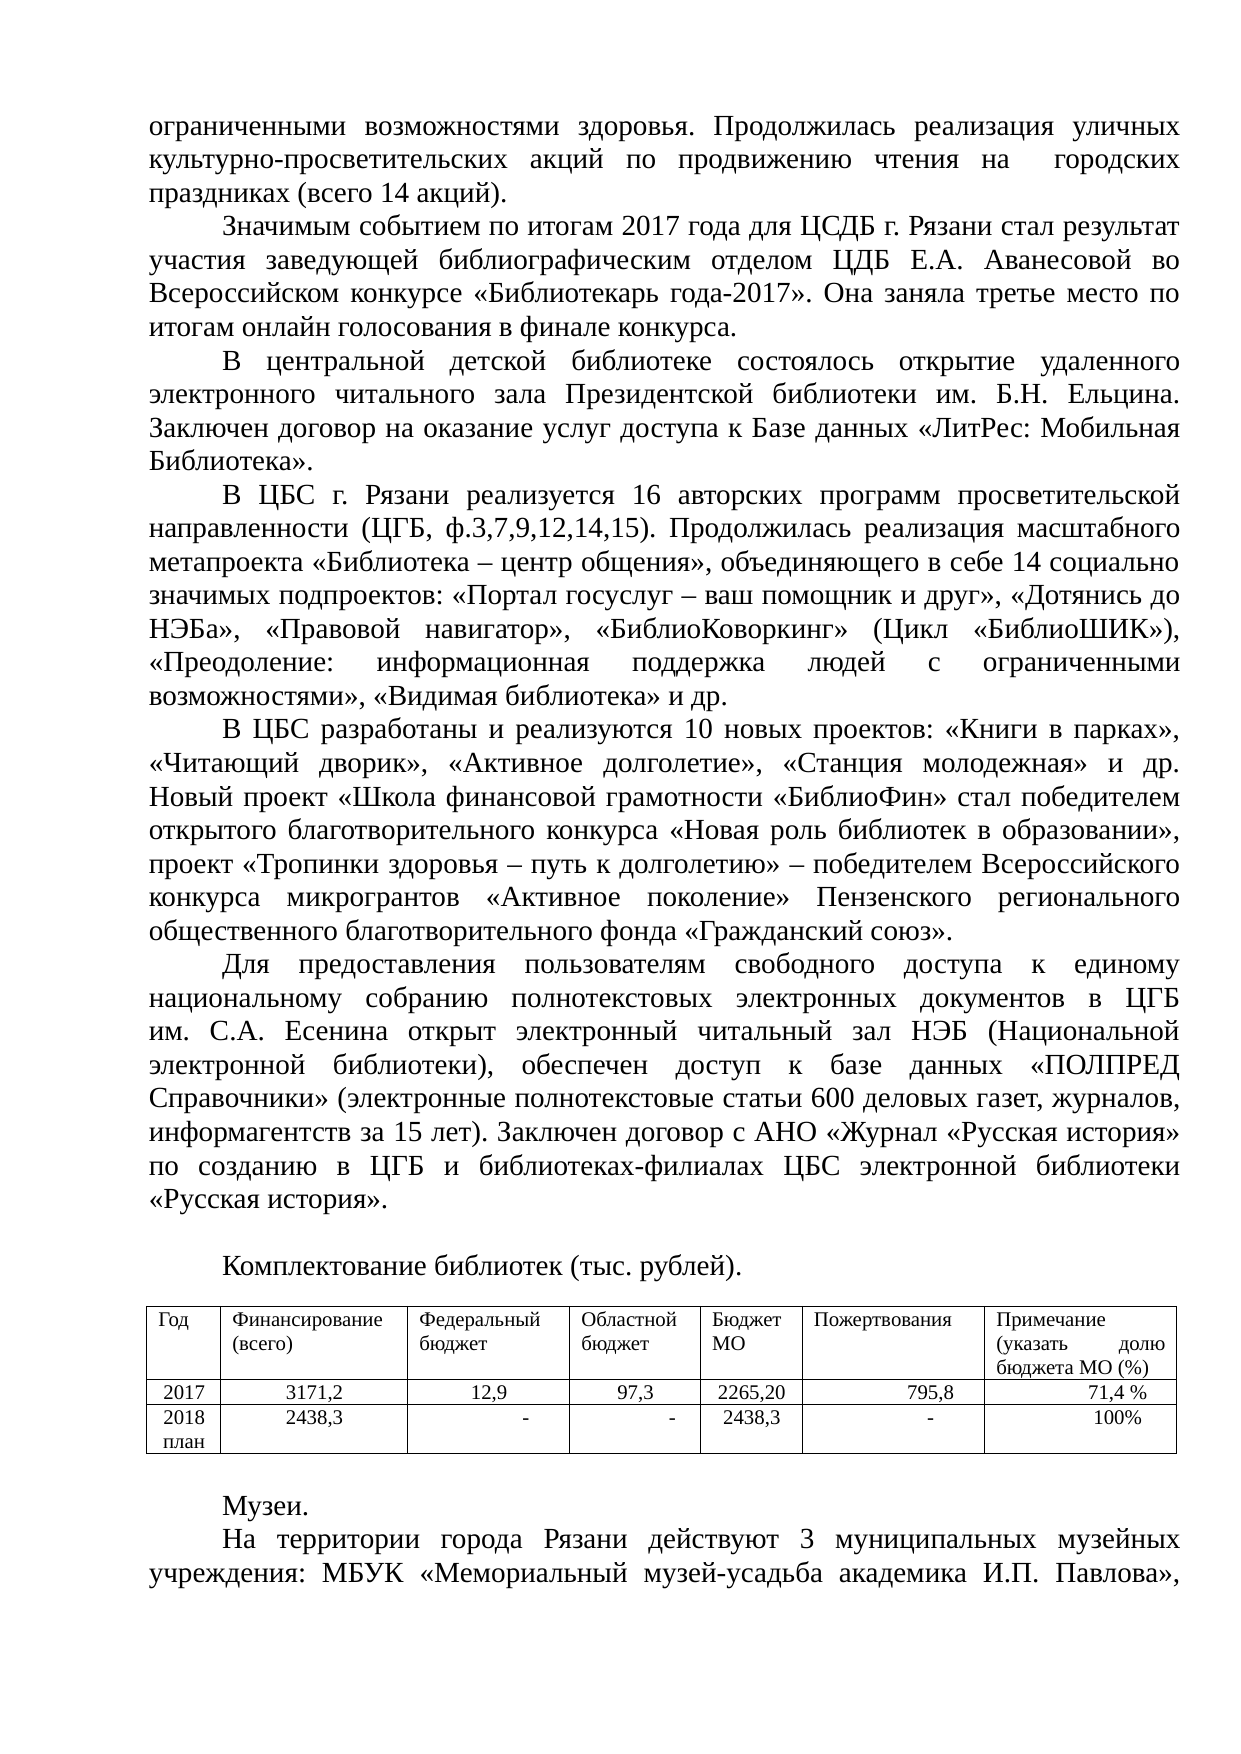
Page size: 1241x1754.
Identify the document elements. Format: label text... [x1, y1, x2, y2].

table_cell 97,3 [570, 1380, 700, 1404]
table_header Пожертвования [803, 1307, 984, 1379]
list В ЦБС разработаны и реализуются 10 новых проектов: «Книги в парках», «Читающий дворик», «Активное долголетие», «Станция молодежная» и др. Новый проект «Школа финансовой грамотности «БиблиоФин» стал победителем открытого благотворительного конкурса «Новая роль библиотек в образовании», проект «Тропинки здоровья – путь к долголетию» – победителем Всероссийского конкурса микрогрантов «Активное поколение» Пензенского регионального общественного благотворительного фонда «Гражданский союз». [148, 712, 1181, 946]
table_cell 2265,20 [701, 1380, 802, 1404]
table_cell 12,9 [408, 1380, 569, 1404]
table_header Бюджет МО [701, 1307, 802, 1379]
table_cell - [803, 1405, 984, 1453]
table_cell 2438,3 [701, 1405, 802, 1453]
table_header Примечание (указать долю бюджета МО (%) [985, 1307, 1176, 1379]
table_cell 71,4 % [985, 1380, 1176, 1404]
table_cell 2018 план [147, 1405, 220, 1453]
list В ЦБС г. Рязани реализуется 16 авторских программ просветительской направленности (ЦГБ, ф.3,7,9,12,14,15). Продолжилась реализация масштабного метапроекта «Библиотека – центр общения», объединяющего в себе 14 социально значимых подпроектов: «Портал госуслуг – ваш помощник и друг», «Дотянись до НЭБа», «Правовой навигатор», «БиблиоКоворкинг» (Цикл «БиблиоШИК»), «Преодоление: информационная поддержка людей с ограниченными возможностями», «Видимая библиотека» и др. [148, 477, 1181, 712]
list Комплектование библиотек (тыс. рублей). [148, 1248, 1181, 1282]
table_cell - [570, 1405, 700, 1453]
table_header Год [147, 1307, 220, 1379]
list На территории города Рязани действуют 3 муниципальных музейных учреждения: МБУК «Мемориальный музей-усадьба академика И.П. Павлова», [148, 1521, 1181, 1588]
list ограниченными возможностями здоровья. Продолжилась реализация уличных культурно-просветительских акций по продвижению чтения на городских праздниках (всего 14 акций). [148, 108, 1181, 208]
list Значимым событием по итогам 2017 года для ЦСДБ г. Рязани стал результат участия заведующей библиографическим отделом ЦДБ Е.А. Аванесовой во Всероссийском конкурсе «Библиотекарь года-2017». Она заняла третье место по итогам онлайн голосования в финале конкурса. [148, 208, 1181, 343]
table_cell 2017 [147, 1380, 220, 1404]
table_header Областной бюджет [570, 1307, 700, 1379]
table_cell - [408, 1405, 569, 1453]
list В центральной детской библиотеке состоялось открытие удаленного электронного читального зала Президентской библиотеки им. Б.Н. Ельцина. Заключен договор на оказание услуг доступа к Базе данных «ЛитРес: Мобильная Библиотека». [148, 343, 1181, 477]
table_header Федеральный бюджет [408, 1307, 569, 1379]
table_cell 2438,3 [221, 1405, 407, 1453]
table_cell 795,8 [803, 1380, 984, 1404]
table_cell 3171,2 [221, 1380, 407, 1404]
list Для предоставления пользователям свободного доступа к единому национальному собранию полнотекстовых электронных документов в ЦГБ им. С.А. Есенина открыт электронный читальный зал НЭБ (Национальной электронной библиотеки), обеспечен доступ к базе данных «ПОЛПРЕД Справочники» (электронные полнотекстовые статьи 600 деловых газет, журналов, информагентств за 15 лет). Заключен договор с АНО «Журнал «Русская история» по созданию в ЦГБ и библиотеках-филиалах ЦБС электронной библиотеки «Русская история». [148, 946, 1181, 1215]
table_header Финансирование (всего) [221, 1307, 407, 1379]
list Музеи. [148, 1488, 1181, 1521]
table_cell 100% [985, 1405, 1176, 1453]
